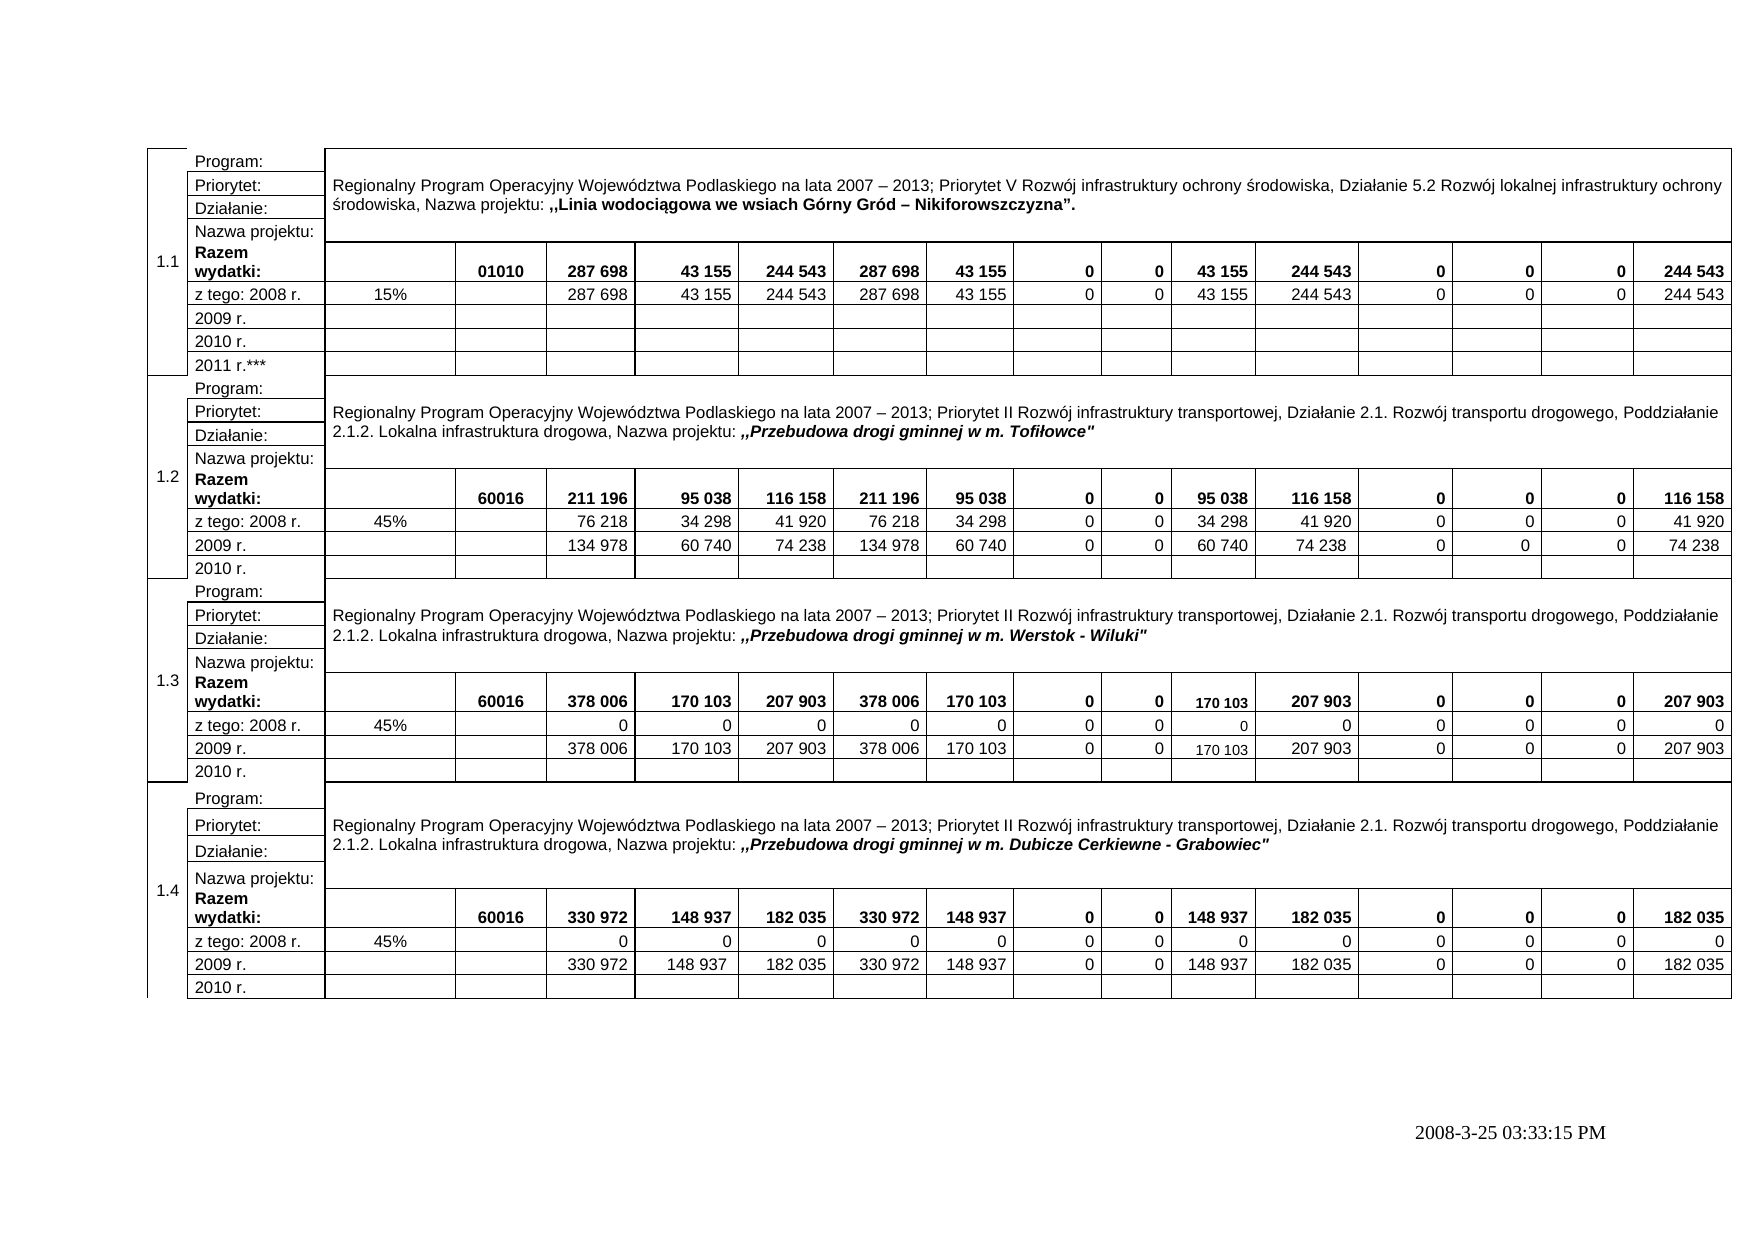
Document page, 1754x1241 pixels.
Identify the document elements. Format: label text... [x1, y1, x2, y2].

table_cell [636, 556, 738, 578]
table_cell [456, 952, 546, 974]
table_cell 207 903 [1634, 673, 1731, 711]
table_cell 287 698 [547, 243, 634, 281]
table_cell [1634, 759, 1731, 781]
table_cell 1.1 [148, 149, 187, 374]
table_cell [1172, 759, 1255, 781]
table_header Program: [187, 781, 324, 808]
table_cell 1.2 [148, 376, 187, 578]
table_cell 148 937 [636, 952, 738, 974]
table_cell [927, 759, 1013, 781]
table_cell 0 [1102, 243, 1171, 281]
table_cell z tego: 2008 r. [188, 712, 324, 734]
table_cell 378 006 [834, 673, 926, 711]
table_header Regionalny Program Operacyjny Województwa Podlaskiego na lata 2007 – 2013; Priorytet II Rozwój infrastruktury transportowej, Działanie 2.1. Rozwój transportu drogowego, Poddziałanie 2.1.2. Lokalna infrastruktura drogowa, Nazwa projektu: ,,Przebudowa drogi gminnej w m. Tofiłowce" [326, 376, 1731, 468]
table_cell [636, 759, 738, 781]
table_cell [739, 305, 833, 328]
table_cell [739, 556, 833, 578]
table_cell 0 [1542, 673, 1633, 711]
table_cell 43 155 [927, 243, 1013, 281]
table_cell 0 [1359, 952, 1452, 974]
table_cell [456, 282, 546, 304]
table_cell 74 238 [1256, 532, 1358, 554]
table_cell 378 006 [547, 673, 634, 711]
table_cell 15% [326, 282, 455, 304]
table_cell [326, 329, 455, 351]
table_cell 0 [1453, 532, 1541, 554]
table_cell Razem wydatki: [188, 888, 324, 927]
table_cell 0 [739, 712, 833, 734]
table_cell [1634, 305, 1731, 328]
table_cell [1256, 759, 1358, 781]
table_cell 0 [1014, 712, 1101, 734]
table_cell 134 978 [834, 532, 926, 554]
table_cell [1014, 352, 1101, 374]
table_cell Działanie: [188, 423, 324, 445]
table_cell [456, 532, 546, 554]
table_cell [456, 736, 546, 758]
table_cell 95 038 [1172, 469, 1255, 508]
table_cell [1542, 975, 1633, 997]
table_cell 0 [1359, 712, 1452, 734]
table_cell 244 543 [1634, 282, 1731, 304]
table_cell 330 972 [547, 889, 634, 927]
table_cell 2010 r. [188, 556, 324, 578]
table_cell 182 035 [1256, 889, 1358, 927]
table_cell [326, 556, 455, 578]
table_cell 0 [1359, 889, 1452, 927]
table_cell [1172, 329, 1255, 351]
table_cell [1634, 329, 1731, 351]
table_cell Nazwa projektu: [188, 446, 324, 468]
table_cell [1634, 556, 1731, 578]
table_cell 0 [1172, 928, 1255, 951]
table_cell 0 [1014, 736, 1101, 758]
table_cell [456, 352, 546, 374]
table_cell [1172, 305, 1255, 328]
table_cell [456, 712, 546, 734]
table_cell 170 103 [1172, 673, 1255, 711]
table_cell [547, 975, 634, 997]
table_cell 244 543 [1634, 243, 1731, 281]
table_cell 287 698 [547, 282, 634, 304]
table_cell Priorytet: [188, 172, 324, 194]
table_cell 0 [1453, 889, 1541, 927]
table_cell [326, 243, 455, 281]
table_cell 60016 [456, 673, 546, 711]
table_cell 148 937 [1172, 889, 1255, 927]
table_cell 0 [739, 928, 833, 951]
table_cell 116 158 [1634, 469, 1731, 508]
table_cell 0 [1453, 736, 1541, 758]
table_cell [326, 759, 455, 781]
table_cell [1172, 556, 1255, 578]
table_cell 378 006 [547, 736, 634, 758]
table_cell 0 [1014, 509, 1101, 531]
table_cell [326, 305, 455, 328]
table_cell 244 543 [1256, 243, 1358, 281]
table_cell 0 [1359, 673, 1452, 711]
table_cell Nazwa projektu: [188, 219, 324, 241]
table_cell [739, 329, 833, 351]
table_cell 0 [1453, 243, 1541, 281]
table_cell 0 [1102, 928, 1171, 951]
table_cell 0 [636, 712, 738, 734]
table_cell 287 698 [834, 243, 926, 281]
table_cell 60 740 [927, 532, 1013, 554]
table_cell Razem wydatki: [188, 672, 324, 711]
table_cell [547, 759, 634, 781]
table_header Program: [187, 578, 324, 601]
table_cell 95 038 [927, 469, 1013, 508]
table_cell 0 [1542, 952, 1633, 974]
table_cell 148 937 [1172, 952, 1255, 974]
table_cell [1014, 329, 1101, 351]
table_cell [739, 975, 833, 997]
table_cell 0 [1542, 736, 1633, 758]
table_cell Razem wydatki: [188, 468, 324, 508]
table_cell 134 978 [547, 532, 634, 554]
table_cell 116 158 [739, 469, 833, 508]
table_cell [1453, 329, 1541, 351]
table_cell [326, 975, 455, 997]
table_cell [1359, 305, 1452, 328]
table_cell [927, 329, 1013, 351]
table_cell [326, 673, 455, 711]
table_cell 207 903 [739, 673, 833, 711]
table_cell 0 [1256, 712, 1358, 734]
table_cell 2010 r. [188, 975, 324, 997]
table_cell 0 [1102, 712, 1171, 734]
table_cell 0 [1102, 532, 1171, 554]
table_cell [326, 952, 455, 974]
table_cell [834, 556, 926, 578]
table_cell 116 158 [1256, 469, 1358, 508]
table_cell [547, 352, 634, 374]
table_cell 2009 r. [188, 736, 324, 758]
table_cell 170 103 [636, 673, 738, 711]
table_cell 244 543 [1256, 282, 1358, 304]
table_cell 0 [1542, 532, 1633, 554]
table_cell 207 903 [739, 736, 833, 758]
table_cell 0 [1542, 243, 1633, 281]
table_cell z tego: 2008 r. [188, 282, 324, 304]
table_cell 0 [547, 712, 634, 734]
table_cell [1256, 305, 1358, 328]
table_cell [456, 556, 546, 578]
table_cell 0 [834, 712, 926, 734]
table_cell 0 [1256, 928, 1358, 951]
table_cell [1014, 305, 1101, 328]
table_cell 0 [1634, 928, 1731, 951]
table_cell 0 [1359, 469, 1452, 508]
table_cell 0 [1359, 509, 1452, 531]
table_cell [1453, 305, 1541, 328]
table_cell [1256, 329, 1358, 351]
table_cell 170 103 [636, 736, 738, 758]
table_cell [739, 352, 833, 374]
table_cell [1102, 975, 1171, 997]
table_cell 0 [1542, 712, 1633, 734]
table_cell 0 [1453, 952, 1541, 974]
table_cell z tego: 2008 r. [188, 928, 324, 951]
table_cell [1172, 352, 1255, 374]
table_cell [1634, 352, 1731, 374]
table_cell 170 103 [927, 736, 1013, 758]
table_cell 330 972 [834, 952, 926, 974]
table_cell [1102, 556, 1171, 578]
table_cell [1453, 556, 1541, 578]
table_cell 34 298 [927, 509, 1013, 531]
table_cell [1359, 975, 1452, 997]
table_cell Działanie: [188, 836, 324, 861]
table_cell 2011 r.*** [188, 352, 324, 374]
table_cell 43 155 [1172, 243, 1255, 281]
table_cell 182 035 [739, 952, 833, 974]
table_header Regionalny Program Operacyjny Województwa Podlaskiego na lata 2007 – 2013; Priorytet II Rozwój infrastruktury transportowej, Działanie 2.1. Rozwój transportu drogowego, Poddziałanie 2.1.2. Lokalna infrastruktura drogowa, Nazwa projektu: ,,Przebudowa drogi gminnej w m. Dubicze Cerkiewne - Grabowiec" [326, 783, 1731, 888]
table_cell 0 [1014, 282, 1101, 304]
table_cell 378 006 [834, 736, 926, 758]
table_cell 43 155 [636, 282, 738, 304]
table_cell 0 [1102, 889, 1171, 927]
table_cell Priorytet: [188, 399, 324, 421]
table_cell [326, 532, 455, 554]
table_cell [1453, 352, 1541, 374]
table_cell [326, 469, 455, 508]
table_cell [1359, 759, 1452, 781]
table_cell 287 698 [834, 282, 926, 304]
table_cell 45% [326, 928, 455, 951]
table_cell 182 035 [739, 889, 833, 927]
table_cell [326, 352, 455, 374]
table_cell [1359, 329, 1452, 351]
table_cell 0 [1453, 282, 1541, 304]
table_cell 244 543 [739, 243, 833, 281]
table_cell 34 298 [1172, 509, 1255, 531]
table_cell [1014, 975, 1101, 997]
table_cell 330 972 [834, 889, 926, 927]
table_cell [834, 305, 926, 328]
table_cell [834, 759, 926, 781]
table_cell 207 903 [1256, 736, 1358, 758]
table_cell 211 196 [834, 469, 926, 508]
table_cell 0 [1542, 928, 1633, 951]
table_cell 0 [1453, 712, 1541, 734]
table_cell 95 038 [636, 469, 738, 508]
table_cell [456, 975, 546, 997]
table_cell 0 [1359, 532, 1452, 554]
table_cell 0 [1542, 509, 1633, 531]
table_cell 182 035 [1634, 889, 1731, 927]
table_cell [739, 759, 833, 781]
table_cell Nazwa projektu: [188, 649, 324, 672]
table_cell 0 [636, 928, 738, 951]
table_cell z tego: 2008 r. [188, 509, 324, 531]
table_cell 170 103 [1172, 736, 1255, 758]
table_cell [927, 556, 1013, 578]
table_cell [1453, 759, 1541, 781]
table_cell 45% [326, 509, 455, 531]
table_cell 0 [1014, 952, 1101, 974]
table_cell 60016 [456, 889, 546, 927]
table_cell [927, 352, 1013, 374]
table_cell 182 035 [1634, 952, 1731, 974]
table_header Regionalny Program Operacyjny Województwa Podlaskiego na lata 2007 – 2013; Priorytet V Rozwój infrastruktury ochrony środowiska, Działanie 5.2 Rozwój lokalnej infrastruktury ochrony środowiska, Nazwa projektu: ,,Linia wodociągowa we wsiach Górny Gród – Nikiforowszczyzna”. [326, 149, 1731, 241]
table_cell Nazwa projektu: [188, 862, 324, 888]
table_cell [326, 736, 455, 758]
table_cell [1634, 975, 1731, 997]
table_cell 211 196 [547, 469, 634, 508]
table_cell 43 155 [1172, 282, 1255, 304]
table_cell 0 [1102, 282, 1171, 304]
table_cell 74 238 [739, 532, 833, 554]
table_cell 0 [1102, 469, 1171, 508]
table_cell [1014, 759, 1101, 781]
table_cell 60016 [456, 469, 546, 508]
table_cell [456, 928, 546, 951]
table_cell 60 740 [1172, 532, 1255, 554]
table_cell 0 [1102, 952, 1171, 974]
table_cell [1542, 759, 1633, 781]
table_cell [547, 305, 634, 328]
table_cell [1014, 556, 1101, 578]
table_cell 41 920 [739, 509, 833, 531]
table_cell [1256, 975, 1358, 997]
table_cell 148 937 [636, 889, 738, 927]
table_cell [1102, 759, 1171, 781]
table_cell [456, 759, 546, 781]
table_cell 41 920 [1256, 509, 1358, 531]
table_cell 76 218 [834, 509, 926, 531]
table_cell 207 903 [1634, 736, 1731, 758]
table_cell Działanie: [188, 196, 324, 218]
table_cell 43 155 [636, 243, 738, 281]
table_cell 0 [1014, 889, 1101, 927]
table_cell 0 [1014, 243, 1101, 281]
table_cell 0 [1542, 469, 1633, 508]
table_cell 182 035 [1256, 952, 1358, 974]
table_cell 0 [1359, 928, 1452, 951]
table_cell 0 [927, 712, 1013, 734]
table_cell Działanie: [188, 626, 324, 648]
table_cell [636, 975, 738, 997]
table_cell Razem wydatki: [188, 241, 324, 281]
table_cell [1359, 352, 1452, 374]
table_cell 0 [1014, 469, 1101, 508]
table_cell [636, 329, 738, 351]
table_cell [1172, 975, 1255, 997]
table_cell [927, 975, 1013, 997]
table_cell 148 937 [927, 952, 1013, 974]
table_cell 0 [1172, 712, 1255, 734]
table_cell 74 238 [1634, 532, 1731, 554]
table_cell 2010 r. [188, 329, 324, 351]
table_cell 0 [1542, 889, 1633, 927]
table_cell [1359, 556, 1452, 578]
table_cell 244 543 [739, 282, 833, 304]
table_cell 01010 [456, 243, 546, 281]
table_cell 2010 r. [188, 759, 324, 781]
table_cell 2009 r. [188, 532, 324, 554]
table_cell 34 298 [636, 509, 738, 531]
table_cell 0 [1453, 928, 1541, 951]
table_cell [1542, 305, 1633, 328]
table_cell Priorytet: [188, 603, 324, 625]
table_cell [1542, 352, 1633, 374]
table_cell 170 103 [927, 673, 1013, 711]
table_cell [1102, 329, 1171, 351]
table_cell 0 [1634, 712, 1731, 734]
table_cell 0 [1453, 469, 1541, 508]
table_cell 45% [326, 712, 455, 734]
table_cell 76 218 [547, 509, 634, 531]
table_cell [456, 329, 546, 351]
table_cell 0 [547, 928, 634, 951]
table_cell 2009 r. [188, 952, 324, 974]
table_cell [834, 329, 926, 351]
table_cell 0 [1102, 736, 1171, 758]
table_cell [547, 556, 634, 578]
table_cell 41 920 [1634, 509, 1731, 531]
table_cell [326, 889, 455, 927]
table_cell [636, 352, 738, 374]
table_cell 207 903 [1256, 673, 1358, 711]
table_cell [834, 352, 926, 374]
table_cell [1542, 556, 1633, 578]
table_cell 43 155 [927, 282, 1013, 304]
table_cell [1542, 329, 1633, 351]
table_cell [547, 329, 634, 351]
table_cell 0 [1453, 509, 1541, 531]
table_cell 2009 r. [188, 305, 324, 328]
table_cell 0 [1014, 673, 1101, 711]
table_cell [1102, 352, 1171, 374]
table_cell [1256, 556, 1358, 578]
table_cell [456, 509, 546, 531]
table_cell 0 [1102, 509, 1171, 531]
table_cell [1453, 975, 1541, 997]
table_cell 1.3 [148, 579, 187, 781]
table_cell [456, 305, 546, 328]
table_cell 0 [1014, 928, 1101, 951]
table_cell [636, 305, 738, 328]
table_cell 0 [1359, 282, 1452, 304]
table_header Program: [187, 375, 324, 398]
table_cell 0 [1102, 673, 1171, 711]
table_cell [1102, 305, 1171, 328]
table_cell 1.4 [148, 783, 187, 997]
table_cell [1256, 352, 1358, 374]
table_cell 0 [927, 928, 1013, 951]
table_cell 60 740 [636, 532, 738, 554]
table_cell 0 [1014, 532, 1101, 554]
table_cell 0 [1359, 736, 1452, 758]
table_cell 0 [834, 928, 926, 951]
table_header Regionalny Program Operacyjny Województwa Podlaskiego na lata 2007 – 2013; Priorytet II Rozwój infrastruktury transportowej, Działanie 2.1. Rozwój transportu drogowego, Poddziałanie 2.1.2. Lokalna infrastruktura drogowa, Nazwa projektu: ,,Przebudowa drogi gminnej w m. Werstok - Wiluki" [326, 579, 1731, 672]
table_cell [927, 305, 1013, 328]
table_cell 330 972 [547, 952, 634, 974]
table_cell 148 937 [927, 889, 1013, 927]
table_header Program: [187, 148, 324, 171]
table_cell Priorytet: [188, 809, 324, 834]
table_cell 0 [1359, 243, 1452, 281]
table_cell 0 [1542, 282, 1633, 304]
table_cell 0 [1453, 673, 1541, 711]
table_cell [834, 975, 926, 997]
